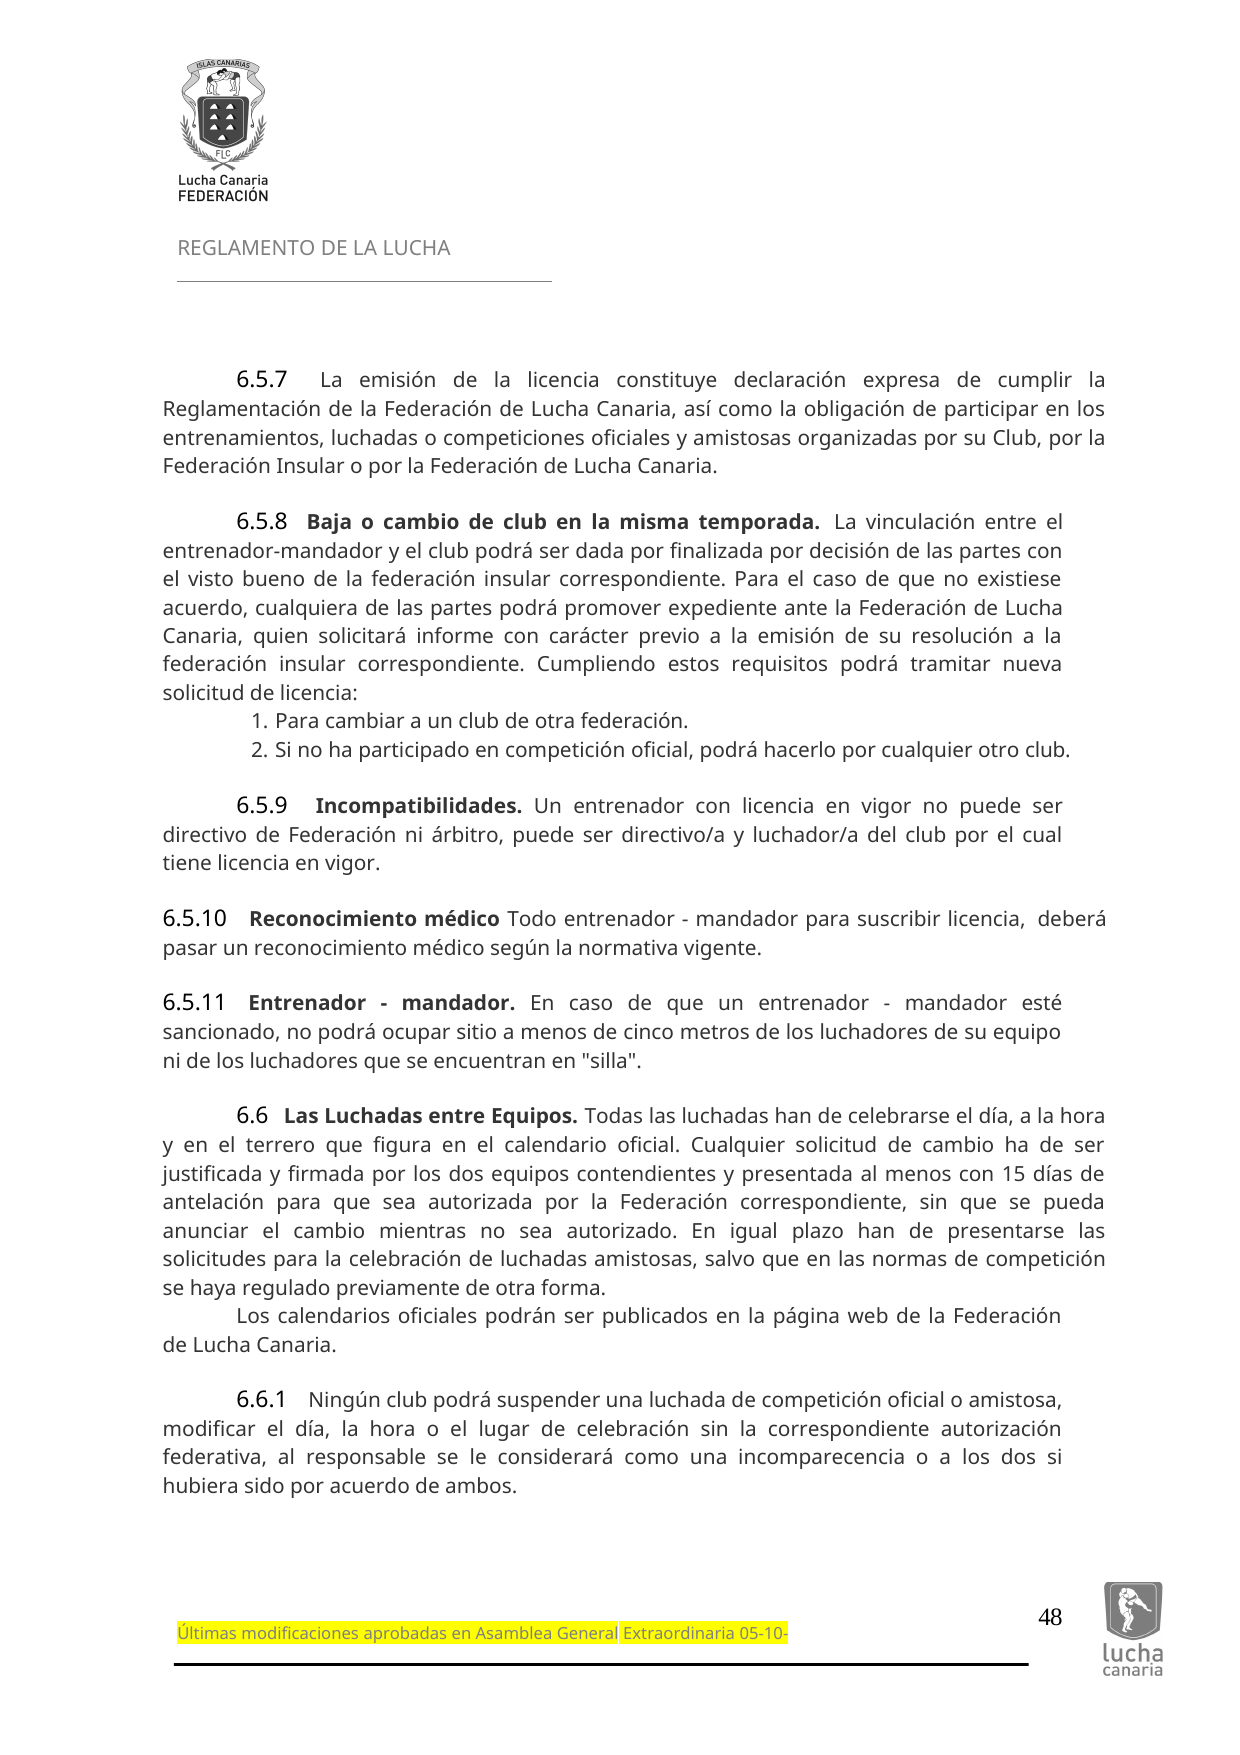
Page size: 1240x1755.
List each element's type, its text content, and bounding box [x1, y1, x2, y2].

list Si no ha participado en competición oficial, podrá hacerlo por cualquier otro club. [251, 735, 1107, 764]
list Las Luchadas entre Equipos. Todas las luchadas han de celebrarse el día, a la hora y en el terrero que figura en el calendario oficial. Cualquier solicitud de cambio ha de ser justificada y firmada por los dos equipos contendientes y presentada al menos con 15 días de antelación para que sea autorizada por la Federación correspondiente, sin que se pueda anunciar el cambio mientras no sea autorizado. En igual plazo han de presentarse las solicitudes para la celebración de luchadas amistosas, salvo que en las normas de competición se haya regulado previamente de otra forma. [162, 1099, 1107, 1301]
list Incompatibilidades. Un entrenador con licencia en vigor no puede ser directivo de Federación ni árbitro, puede ser directivo/a y luchador/a del club por el cual tiene licencia en vigor. [162, 789, 1063, 877]
text Los calendarios oficiales podrán ser publicados en la página web de la Federación de Lucha Canaria. [162, 1301, 1063, 1358]
list La emisión de la licencia constituye declaración expresa de cumplir la Reglamentación de la Federación de Lucha Canaria, así como la obligación de participar en los entrenamientos, luchadas o competiciones oficiales y amistosas organizadas por su Club, por la Federación Insular o por la Federación de Lucha Canaria. [162, 363, 1107, 480]
list Ningún club podrá suspender una luchada de competición oficial o amistosa, modificar el día, la hora o el lugar de celebración sin la correspondiente autorización federativa, al responsable se le considerará como una incomparecencia o a los dos si hubiera sido por acuerdo de ambos. [162, 1383, 1063, 1499]
list Para cambiar a un club de otra federación. [251, 707, 1107, 735]
list Entrenador - mandador. En caso de que un entrenador - mandador esté sancionado, no podrá ocupar sitio a menos de cinco metros de los luchadores de su equipo ni de los luchadores que se encuentran en "silla". [162, 986, 1063, 1074]
list Baja o cambio de club en la misma temporada. La vinculación entre el entrenador-mandador y el club podrá ser dada por finalizada por decisión de las partes con el visto bueno de la federación insular correspondiente. Para el caso de que no existiese acuerdo, cualquiera de las partes podrá promover expediente ante la Federación de Lucha Canaria, quien solicitará informe con carácter previo a la emisión de su resolución a la federación insular correspondiente. Cumpliendo estos requisitos podrá tramitar nueva solicitud de licencia: [162, 504, 1063, 706]
list Reconocimiento médico Todo entrenador - mandador para suscribir licencia, deberá pasar un reconocimiento médico según la normativa vigente. [162, 902, 1107, 961]
